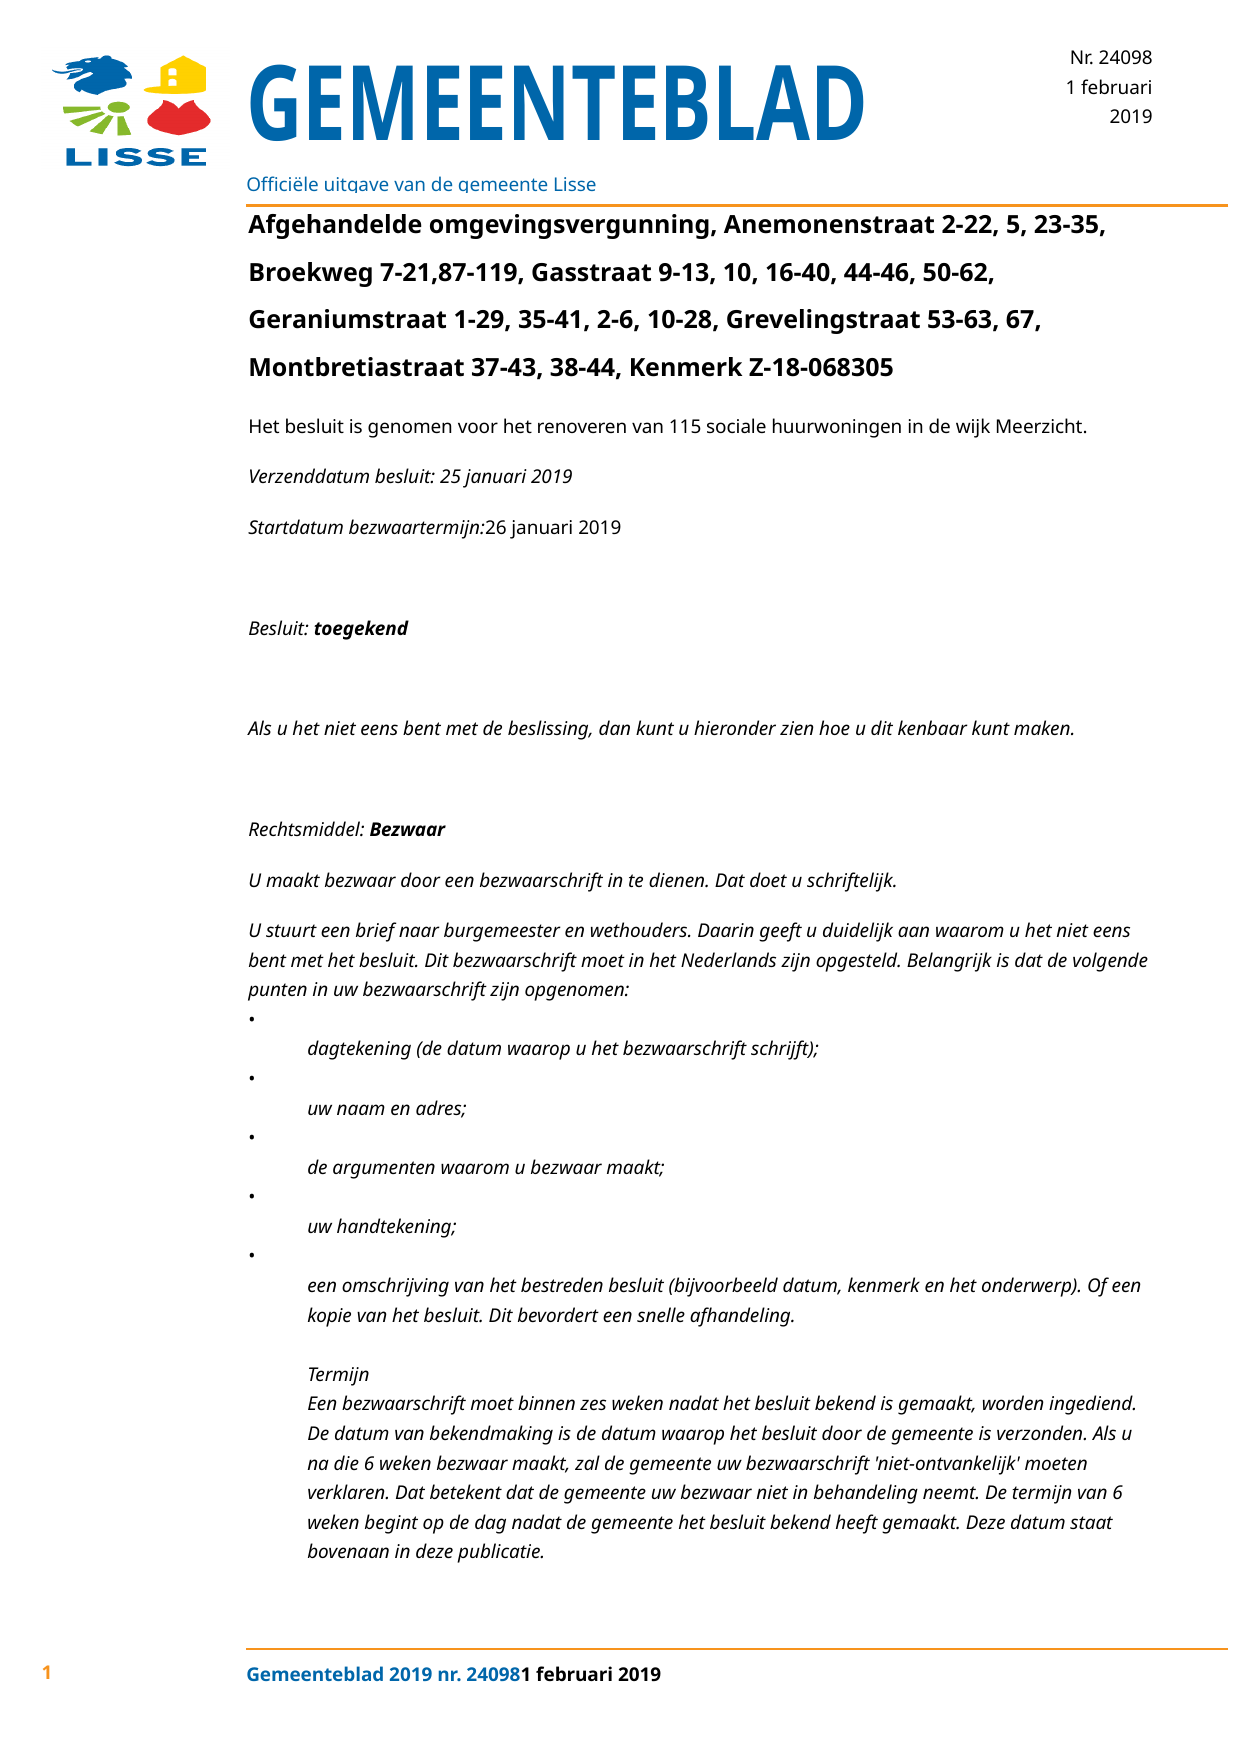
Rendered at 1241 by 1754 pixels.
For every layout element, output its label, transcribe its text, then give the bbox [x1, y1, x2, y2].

list een omschrijving van het bestreden besluit (bijvoorbeeld datum, kenmerk en het onderwerp). Of een kopie van het besluit. Dit bevordert een snelle afhandeling. [248, 1272, 1152, 1328]
list dagtekening (de datum waarop u het bezwaarschrift schrijft); [248, 1036, 1152, 1061]
text Als u het niet eens bent met de beslissing, dan kunt u hieronder zien hoe u dit kenbaar kunt maken. [248, 716, 1152, 741]
list de argumenten waarom u bezwaar maakt; [248, 1154, 1152, 1180]
text Rechtsmiddel: Bezwaar [248, 816, 1152, 842]
text Startdatum bezwaartermijn:26 januari 2019 [248, 514, 1152, 540]
list uw naam en adres; [248, 1095, 1152, 1121]
text U maakt bezwaar door een bezwaarschrift in te dienen. Dat doet u schriftelijk. [248, 867, 1152, 893]
text Verzenddatum besluit: 25 januari 2019 [248, 463, 1152, 489]
list uw handtekening; [248, 1213, 1152, 1239]
list Termijn [248, 1361, 1152, 1387]
text U stuurt een brief naar burgemeester en wethouders. Daarin geeft u duidelijk aan waarom u het niet eens bent met het besluit. Dit bezwaarschrift moet in het Nederlands zijn opgesteld. Belangrijk is dat de volgende punten in uw bezwaarschrift zijn opgenomen: [248, 917, 1152, 1002]
list Een bezwaarschrift moet binnen zes weken nadat het besluit bekend is gemaakt, worden ingediend. De datum van bekendmaking is de datum waarop het besluit door de gemeente is verzonden. Als u na die 6 weken bezwaar maakt, zal de gemeente uw bezwaarschrift 'niet-ontvankelijk' moeten verklaren. Dat betekent dat de gemeente uw bezwaar niet in behandeling neemt. De termijn van 6 weken begint op de dag nadat de gemeente het besluit bekend heeft gemaakt. Deze datum staat bovenaan in deze publicatie. [248, 1391, 1152, 1564]
text Besluit: toegekend [248, 615, 1152, 641]
text Afgehandelde omgevingsvergunning, Anemonenstraat 2-22, 5, 23-35, Broekweg 7-21,87-119, Gasstraat 9-13, 10, 16-40, 44-46, 50-62, Geraniumstraat 1-29, 35-41, 2-6, 10-28, Grevelingstraat 53-63, 67, Montbretiastraat 37-43, 38-44, Kenmerk Z-18-068305 [248, 207, 1152, 384]
text Het besluit is genomen voor het renoveren van 115 sociale huurwoningen in de wijk Meerzicht. [248, 413, 1152, 439]
picture [41, 47, 231, 172]
